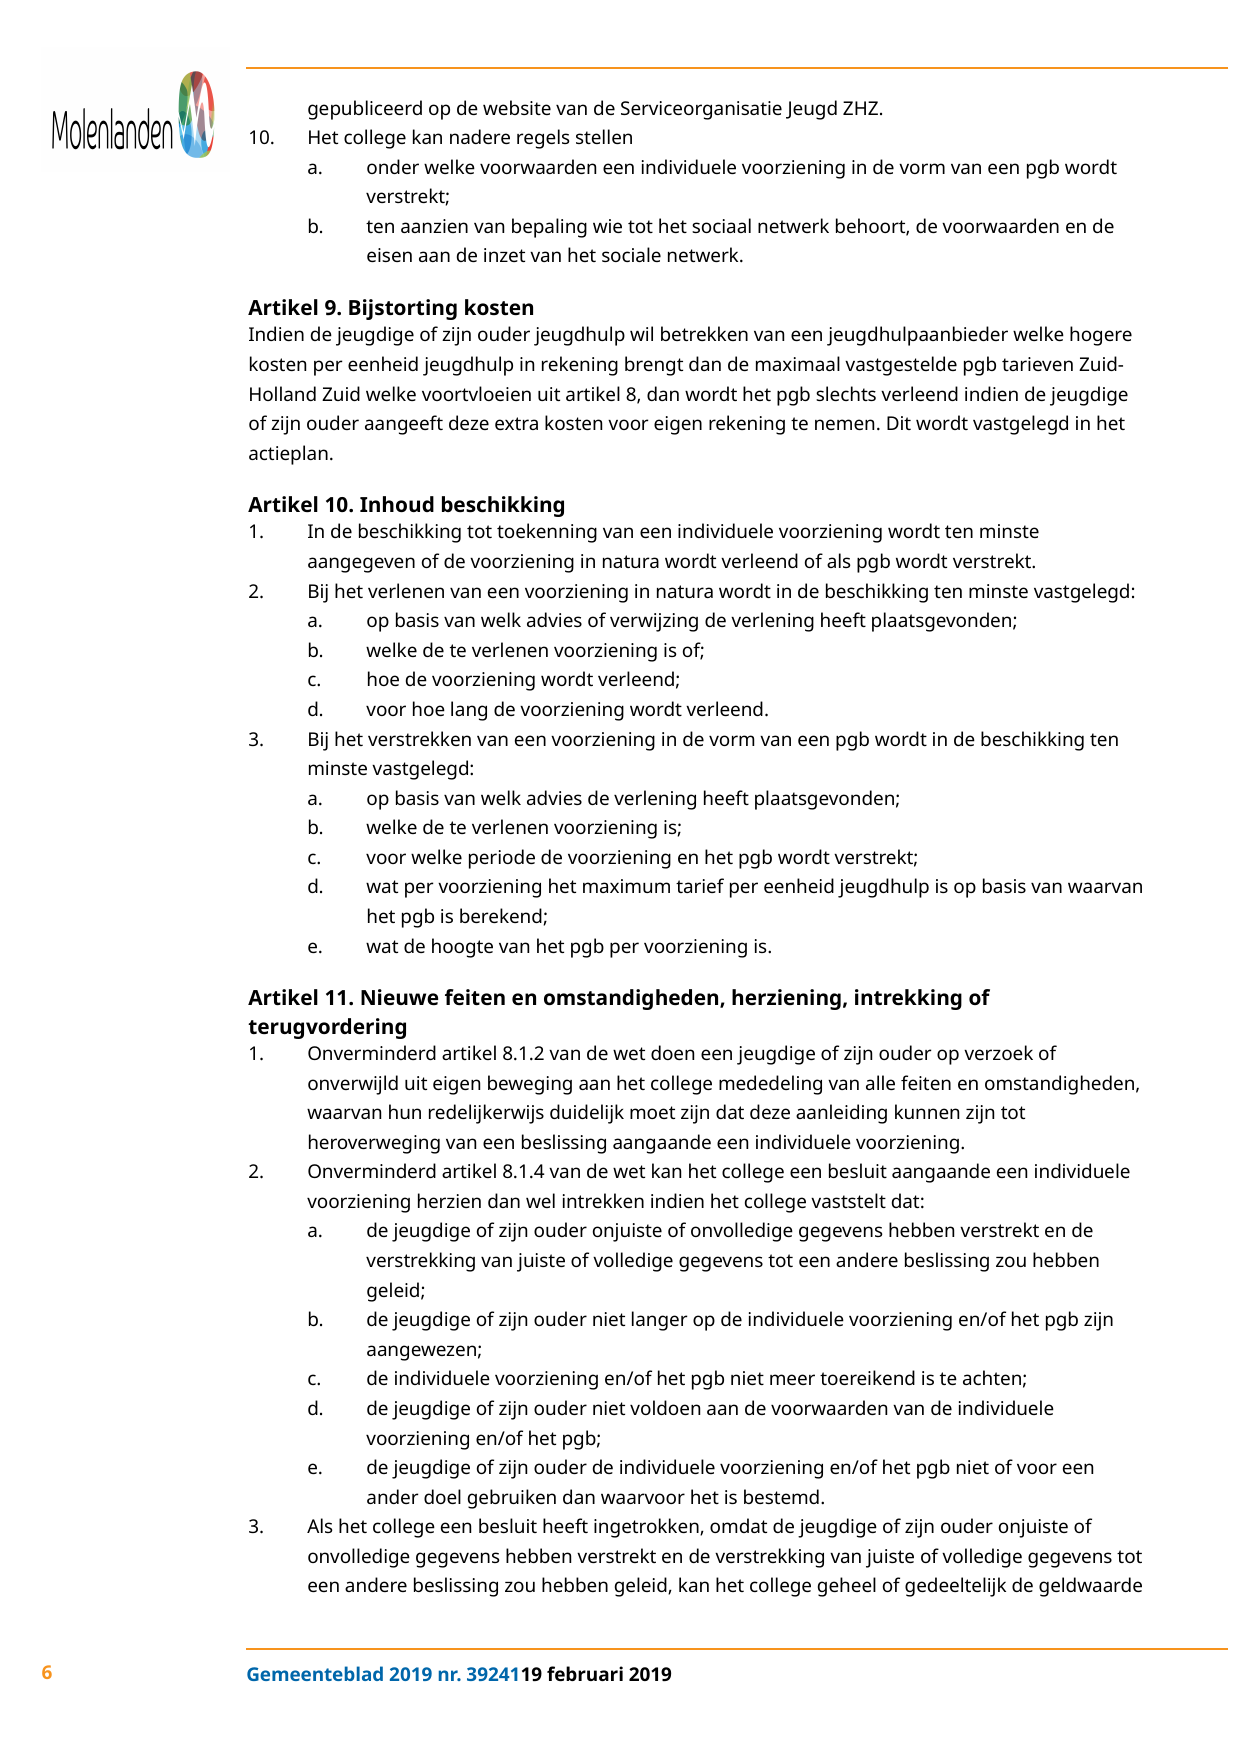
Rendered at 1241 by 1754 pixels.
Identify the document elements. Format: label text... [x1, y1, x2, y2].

list voor hoe lang de voorziening wordt verleend. [307, 696, 1152, 722]
list wat per voorziening het maximum tarief per eenheid jeugdhulp is op basis van waarvan het pgb is berekend; [307, 874, 1152, 929]
list welke de te verlenen voorziening is; [307, 814, 1152, 840]
list wat de hoogte van het pgb per voorziening is. [307, 933, 1152, 959]
list de jeugdige of zijn ouder niet voldoen aan de voorwaarden van de individuele voorziening en/of het pgb; [307, 1395, 1152, 1451]
list hoe de voorziening wordt verleend; [307, 667, 1152, 692]
text Artikel 9. Bijstorting kosten [248, 293, 1152, 322]
list Het college kan nadere regels stellen [248, 124, 1152, 150]
list In de beschikking tot toekenning van een individuele voorziening wordt ten minste aangegeven of de voorziening in natura wordt verleend of als pgb wordt verstrekt. [248, 519, 1152, 574]
list ten aanzien van bepaling wie tot het sociaal netwerk behoort, de voorwaarden en de eisen aan de inzet van het sociale netwerk. [307, 213, 1152, 268]
text Indien de jeugdige of zijn ouder jeugdhulp wil betrekken van een jeugdhulpaanbieder welke hogere kosten per eenheid jeugdhulp in rekening brengt dan de maximaal vastgestelde pgb tarieven Zuid-Holland Zuid welke voortvloeien uit artikel 8, dan wordt het pgb slechts verleend indien de jeugdige of zijn ouder aangeeft deze extra kosten voor eigen rekening te nemen. Dit wordt vastgelegd in het actieplan. [248, 322, 1152, 466]
text Artikel 11. Nieuwe feiten en omstandigheden, herziening, intrekking of terugvordering [248, 983, 1152, 1040]
list Onverminderd artikel 8.1.4 van de wet kan het college een besluit aangaande een individuele voorziening herzien dan wel intrekken indien het college vaststelt dat: [248, 1158, 1152, 1214]
text Artikel 10. Inhoud beschikking [248, 490, 1152, 519]
list op basis van welk advies of verwijzing de verlening heeft plaatsgevonden; [307, 607, 1152, 633]
list Onverminderd artikel 8.1.2 van de wet doen een jeugdige of zijn ouder op verzoek of onverwijld uit eigen beweging aan het college mededeling van alle feiten en omstandigheden, waarvan hun redelijkerwijs duidelijk moet zijn dat deze aanleiding kunnen zijn tot heroverweging van een beslissing aangaande een individuele voorziening. [248, 1040, 1152, 1155]
list de jeugdige of zijn ouder onjuiste of onvolledige gegevens hebben verstrekt en de verstrekking van juiste of volledige gegevens tot een andere beslissing zou hebben geleid; [307, 1218, 1152, 1303]
list Als het college een besluit heeft ingetrokken, omdat de jeugdige of zijn ouder onjuiste of onvolledige gegevens hebben verstrekt en de verstrekking van juiste of volledige gegevens tot een andere beslissing zou hebben geleid, kan het college geheel of gedeeltelijk de geldwaarde [248, 1513, 1152, 1598]
list welke de te verlenen voorziening is of; [307, 637, 1152, 663]
list Bij het verstrekken van een voorziening in de vorm van een pgb wordt in de beschikking ten minste vastgelegd: [248, 726, 1152, 781]
list de individuele voorziening en/of het pgb niet meer toereikend is te achten; [307, 1366, 1152, 1391]
picture [41, 47, 231, 172]
list gepubliceerd op de website van de Serviceorganisatie Jeugd ZHZ. [248, 95, 1152, 121]
list de jeugdige of zijn ouder niet langer op de individuele voorziening en/of het pgb zijn aangewezen; [307, 1306, 1152, 1362]
list voor welke periode de voorziening en het pgb wordt verstrekt; [307, 844, 1152, 870]
list de jeugdige of zijn ouder de individuele voorziening en/of het pgb niet of voor een ander doel gebruiken dan waarvoor het is bestemd. [307, 1454, 1152, 1510]
list op basis van welk advies de verlening heeft plaatsgevonden; [307, 785, 1152, 811]
list onder welke voorwaarden een individuele voorziening in de vorm van een pgb wordt verstrekt; [307, 154, 1152, 209]
list Bij het verlenen van een voorziening in natura wordt in de beschikking ten minste vastgelegd: [248, 578, 1152, 604]
